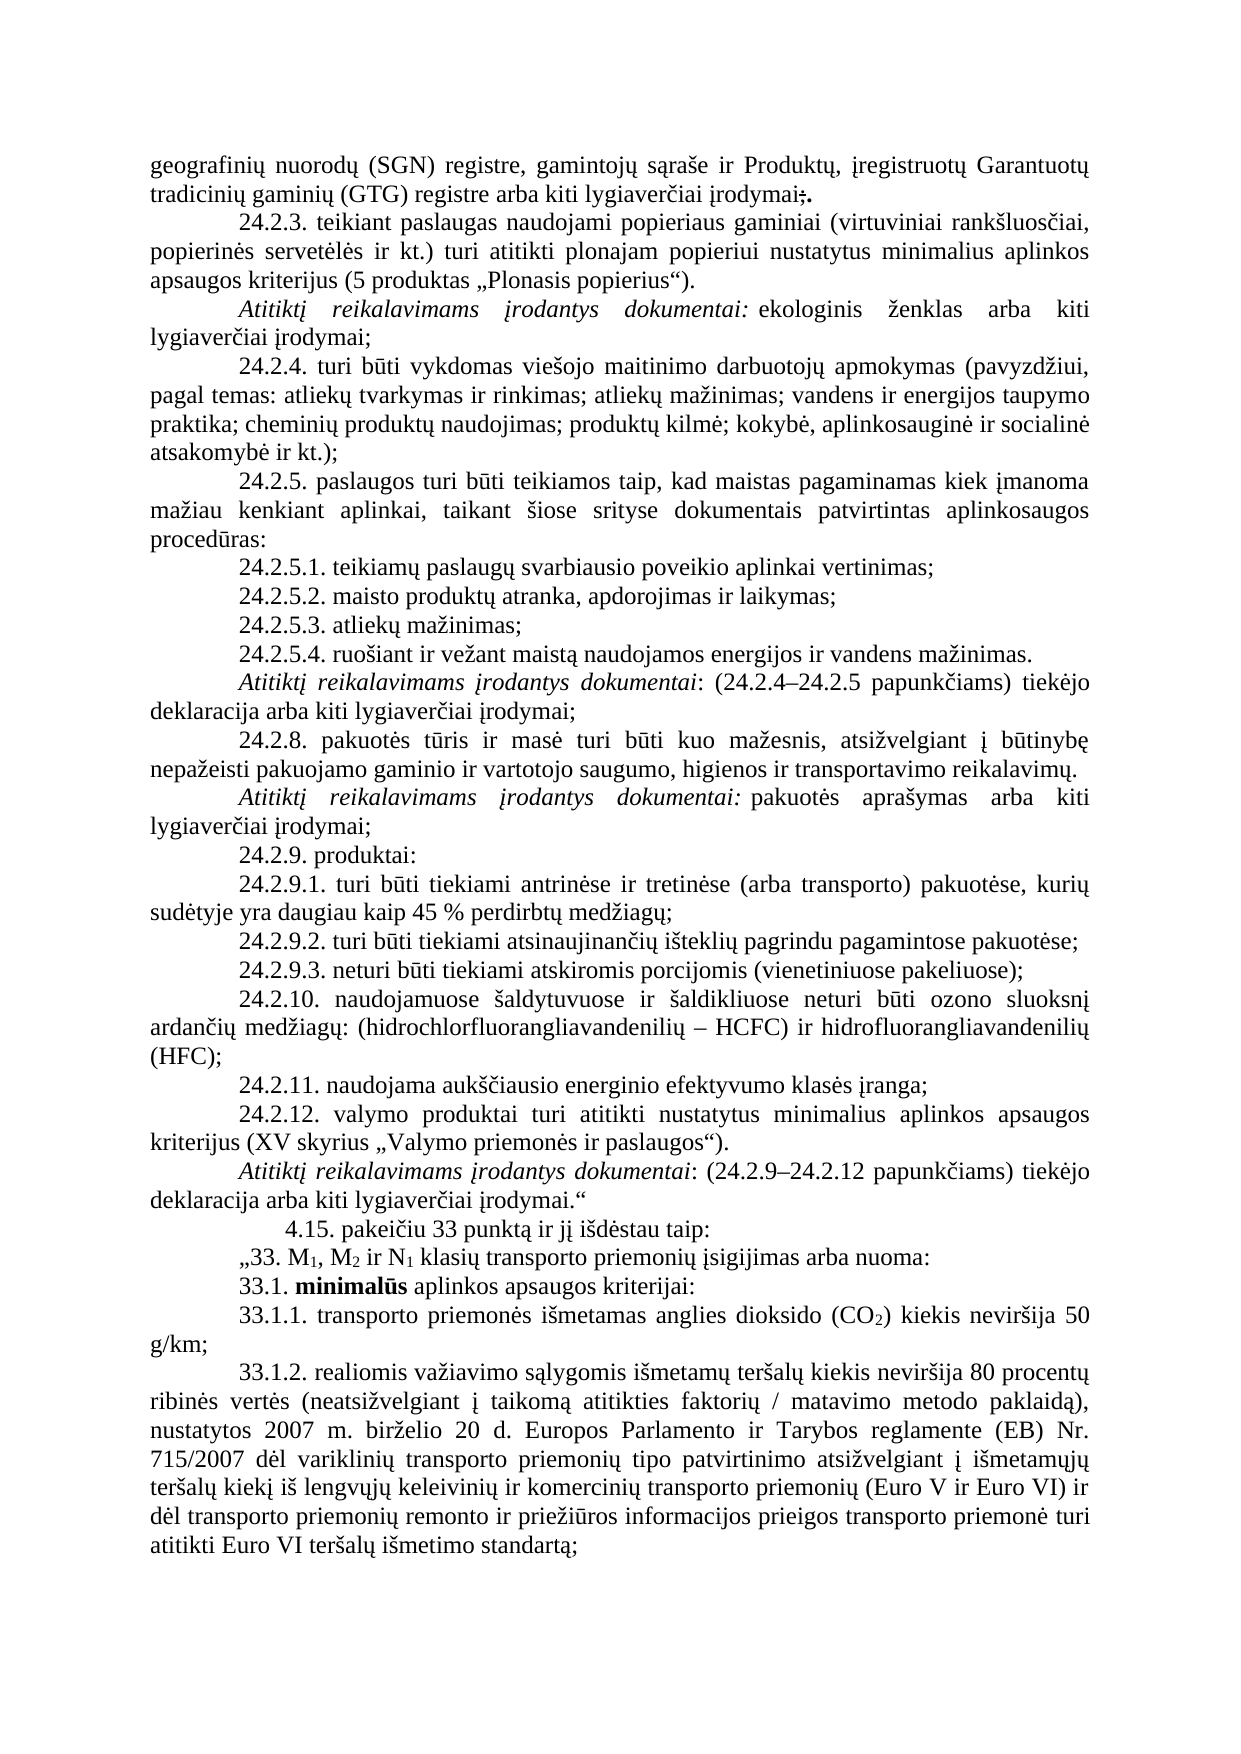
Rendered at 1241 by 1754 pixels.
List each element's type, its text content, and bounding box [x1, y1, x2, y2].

text Atitiktį reikalavimams įrodantys dokumentai: (24.2.4–24.2.5 papunkčiams) tiekėjo deklaracija arba kiti lygiaverčiai įrodymai; [150, 667, 1090, 725]
text 24.2.9.2. turi būti tiekiami atsinaujinančių išteklių pagrindu pagamintose pakuotėse; [150, 926, 1090, 955]
text Atitiktį reikalavimams įrodantys dokumentai: ekologinis ženklas arba kiti lygiaverčiai įrodymai; [150, 294, 1090, 351]
text 33.1. minimalūs aplinkos apsaugos kriterijai: [150, 1271, 1090, 1300]
text 33.1.1. transporto priemonės išmetamas anglies dioksido (CO2) kiekis neviršija 50 g/km; [150, 1300, 1090, 1357]
text 24.2.5.4. ruošiant ir vežant maistą naudojamos energijos ir vandens mažinimas. [150, 639, 1090, 667]
text 24.2.5.3. atliekų mažinimas; [150, 610, 1090, 639]
text 24.2.8. pakuotės tūris ir masė turi būti kuo mažesnis, atsižvelgiant į būtinybę nepažeisti pakuojamo gaminio ir vartotojo saugumo, higienos ir transportavimo reikalavimų. [150, 725, 1090, 782]
text 24.2.9.1. turi būti tiekiami antrinėse ir tretinėse (arba transporto) pakuotėse, kurių sudėtyje yra daugiau kaip 45 % perdirbtų medžiagų; [150, 869, 1090, 926]
text geografinių nuorodų (SGN) registre, gamintojų sąraše ir Produktų, įregistruotų Garantuotų tradicinių gaminių (GTG) registre arba kiti lygiaverčiai įrodymai;. [150, 150, 1090, 207]
text 4.15. pakeičiu 33 punktą ir jį išdėstau taip: [150, 1214, 1090, 1242]
text 24.2.4. turi būti vykdomas viešojo maitinimo darbuotojų apmokymas (pavyzdžiui, pagal temas: atliekų tvarkymas ir rinkimas; atliekų mažinimas; vandens ir energijos taupymo praktika; cheminių produktų naudojimas; produktų kilmė; kokybė, aplinkosauginė ir socialinė atsakomybė ir kt.); [150, 351, 1090, 466]
text 24.2.11. naudojama aukščiausio energinio efektyvumo klasės įranga; [150, 1070, 1090, 1099]
text 24.2.5.2. maisto produktų atranka, apdorojimas ir laikymas; [150, 581, 1090, 610]
text Atitiktį reikalavimams įrodantys dokumentai: pakuotės aprašymas arba kiti lygiaverčiai įrodymai; [150, 782, 1090, 840]
text 24.2.12. valymo produktai turi atitikti nustatytus minimalius aplinkos apsaugos kriterijus (XV skyrius „Valymo priemonės ir paslaugos“). [150, 1099, 1090, 1156]
text 24.2.5.1. teikiamų paslaugų svarbiausio poveikio aplinkai vertinimas; [150, 552, 1090, 581]
text 24.2.9. produktai: [150, 840, 1090, 869]
text 24.2.3. teikiant paslaugas naudojami popieriaus gaminiai (virtuviniai rankšluosčiai, popierinės servetėlės ir kt.) turi atitikti plonajam popieriui nustatytus minimalius aplinkos apsaugos kriterijus (5 produktas „Plonasis popierius“). [150, 207, 1090, 294]
text 24.2.5. paslaugos turi būti teikiamos taip, kad maistas pagaminamas kiek įmanoma mažiau kenkiant aplinkai, taikant šiose srityse dokumentais patvirtintas aplinkosaugos procedūras: [150, 466, 1090, 552]
text 24.2.10. naudojamuose šaldytuvuose ir šaldikliuose neturi būti ozono sluoksnį ardančių medžiagų: (hidrochlorfluorangliavandenilių – HCFC) ir hidrofluorangliavandenilių (HFC); [150, 984, 1090, 1070]
text 24.2.9.3. neturi būti tiekiami atskiromis porcijomis (vienetiniuose pakeliuose); [150, 955, 1090, 984]
text „33. M1, M2 ir N1 klasių transporto priemonių įsigijimas arba nuoma: [150, 1242, 1090, 1271]
text 33.1.2. realiomis važiavimo sąlygomis išmetamų teršalų kiekis neviršija 80 procentų ribinės vertės (neatsižvelgiant į taikomą atitikties faktorių / matavimo metodo paklaidą), nustatytos 2007 m. birželio 20 d. Europos Parlamento ir Tarybos reglamente (EB) Nr. 715/2007 dėl variklinių transporto priemonių tipo patvirtinimo atsižvelgiant į išmetamųjų teršalų kiekį iš lengvųjų keleivinių ir komercinių transporto priemonių (Euro V ir Euro VI) ir dėl transporto priemonių remonto ir priežiūros informacijos prieigos transporto priemonė turi atitikti Euro VI teršalų išmetimo standartą; [150, 1357, 1090, 1559]
text Atitiktį reikalavimams įrodantys dokumentai: (24.2.9–24.2.12 papunkčiams) tiekėjo deklaracija arba kiti lygiaverčiai įrodymai.“ [150, 1156, 1090, 1214]
